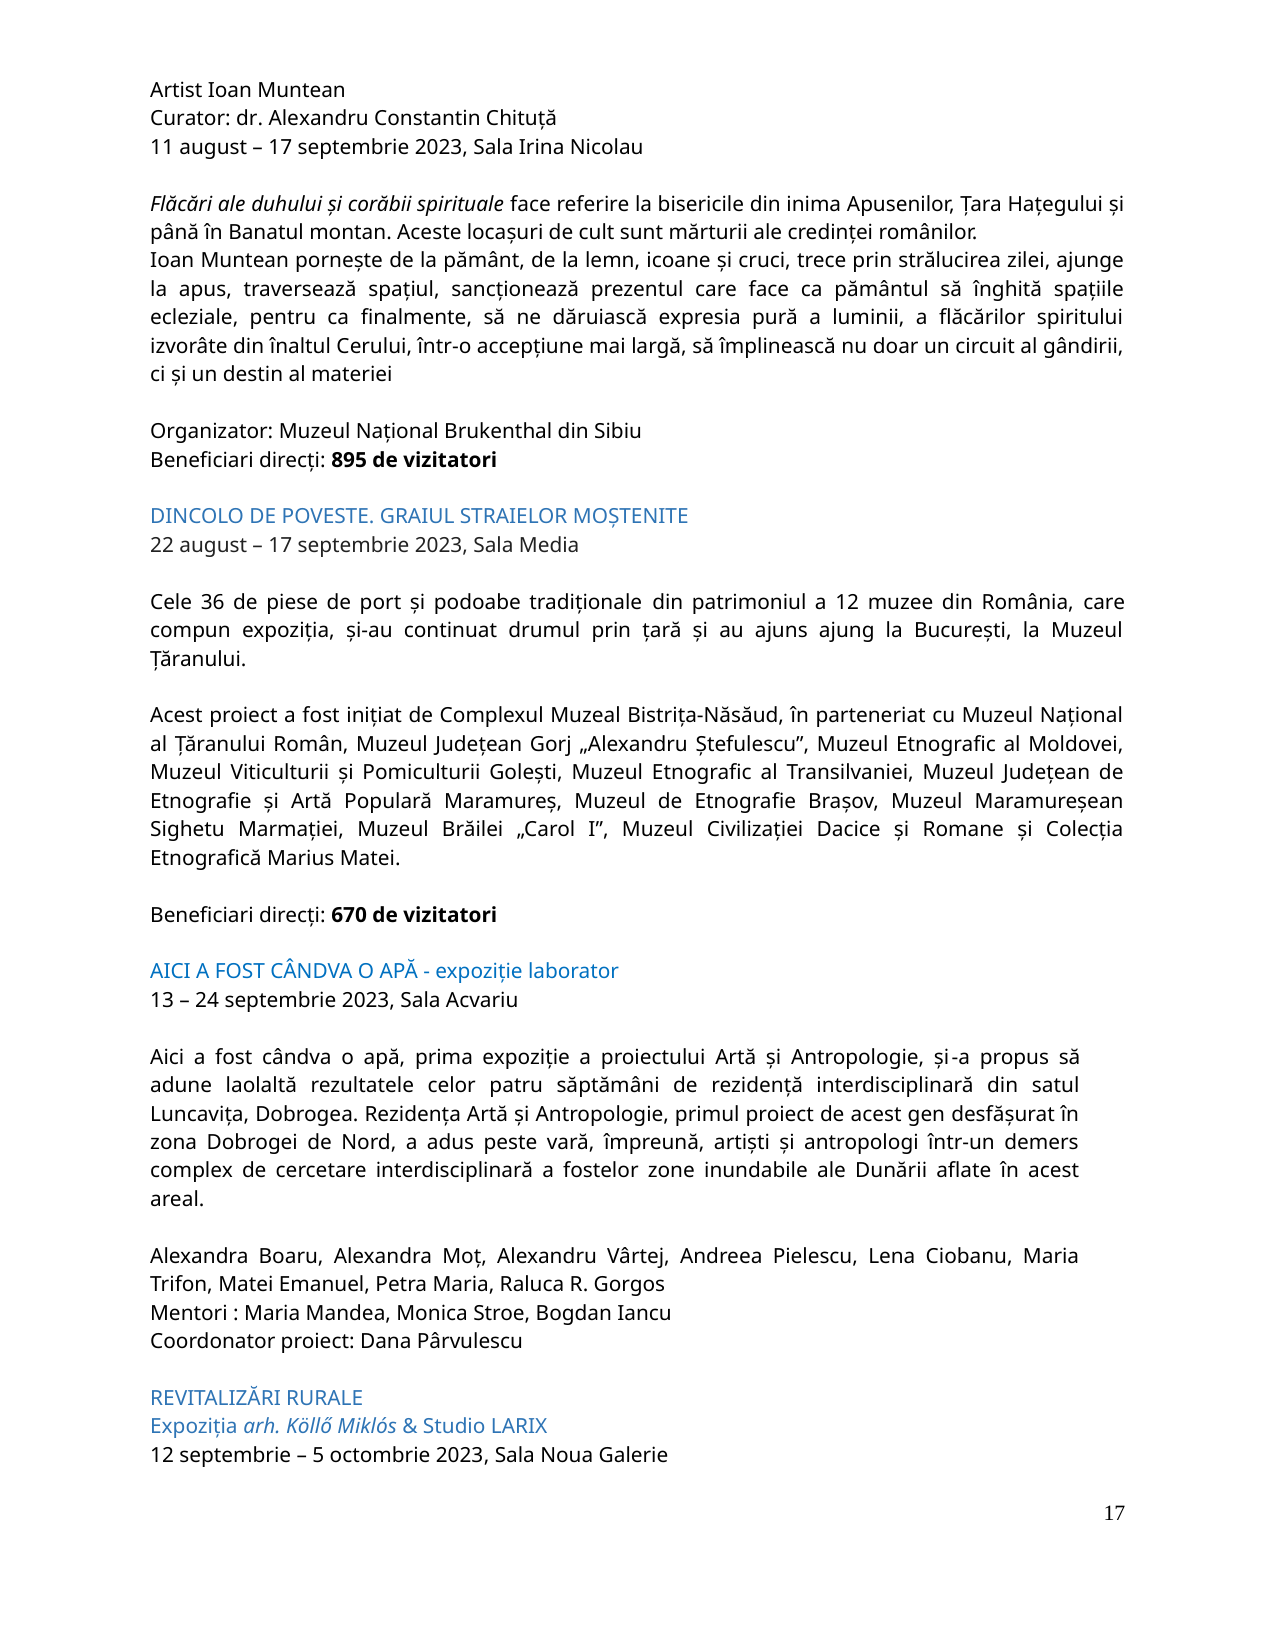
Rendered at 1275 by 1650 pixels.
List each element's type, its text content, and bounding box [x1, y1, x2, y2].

text 11 august – 17 septembrie 2023, Sala Irina Nicolau [150, 132, 1125, 160]
text Ioan Muntean pornește de la pământ, de la lemn, icoane și cruci, trece prin strălucirea zilei, ajunge la apus, traversează spațiul, sancționează prezentul care face ca pământul să înghită spațiile ecleziale, pentru ca finalmente, să ne dăruiască expresia pură a luminii, a flăcărilor spiritului izvorâte din înaltul Cerului, într-o accepțiune mai largă, să împlinească nu doar un circuit al gândirii, ci și un destin al materiei [150, 246, 1125, 388]
text Mentori : Maria Mandea, Monica Stroe, Bogdan Iancu [150, 1298, 1080, 1326]
text AICI A FOST CÂNDVA O APĂ - expoziție laborator [150, 957, 1080, 985]
text Flăcări ale duhului și corăbii spirituale face referire la bisericile din inima Apusenilor, Țara Hațegului și până în Banatul montan. Aceste locașuri de cult sunt mărturii ale credinței românilor. [150, 189, 1125, 246]
text Expoziția arh. Köllő Miklós & Studio LARIX [150, 1412, 1125, 1440]
text Artist Ioan Muntean [150, 75, 1125, 103]
text Beneficiari direcți: 895 de vizitatori [150, 445, 1125, 473]
text REVITALIZĂRI RURALE [150, 1383, 1125, 1412]
text 12 septembrie – 5 octombrie 2023, Sala Noua Galerie [150, 1440, 1125, 1468]
text Acest proiect a fost inițiat de Complexul Muzeal Bistrița-Năsăud, în parteneriat cu Muzeul Național al Țăranului Român, Muzeul Județean Gorj „Alexandru Ștefulescu”, Muzeul Etnografic al Moldovei, Muzeul Viticulturii și Pomiculturii Golești, Muzeul Etnografic al Transilvaniei, Muzeul Județean de Etnografie și Artă Populară Maramureș, Muzeul de Etnografie Brașov, Muzeul Maramureșean Sighetu Marmației, Muzeul Brăilei „Carol I”, Muzeul Civilizației Dacice și Romane și Colecția Etnografică Marius Matei. [150, 701, 1125, 871]
text 22 august – 17 septembrie 2023, Sala Media [150, 530, 1125, 558]
text Organizator: Muzeul Național Brukenthal din Sibiu [150, 416, 1125, 445]
text Cele 36 de piese de port și podoabe tradiționale din patrimoniul a 12 muzee din România, care compun expoziția, și-au continuat drumul prin țară și au ajuns ajung la București, la Muzeul Țăranului. [150, 587, 1125, 672]
text Coordonator proiect: Dana Pârvulescu [150, 1326, 1080, 1355]
text Aici a fost cândva o apă, prima expoziție a proiectului Artă și Antropologie, și-a propus să adune laolaltă rezultatele celor patru săptămâni de rezidență interdisciplinară din satul Luncavița, Dobrogea. Rezidența Artă și Antropologie, primul proiect de acest gen desfășurat în zona Dobrogei de Nord, a adus peste vară, împreună, artiști și antropologi într-un demers complex de cercetare interdisciplinară a fostelor zone inundabile ale Dunării aflate în acest areal. [150, 1042, 1080, 1212]
text Alexandra Boaru, Alexandra Moț, Alexandru Vârtej, Andreea Pielescu, Lena Ciobanu, Maria Trifon, Matei Emanuel, Petra Maria, Raluca R. Gorgos [150, 1241, 1080, 1298]
text Curator: dr. Alexandru Constantin Chituță [150, 103, 1125, 132]
text Beneficiari direcți: 670 de vizitatori [150, 900, 1125, 928]
text 13 – 24 septembrie 2023, Sala Acvariu [150, 985, 1080, 1013]
text DINCOLO DE POVESTE. GRAIUL STRAIELOR MOȘTENITE [150, 502, 1125, 530]
